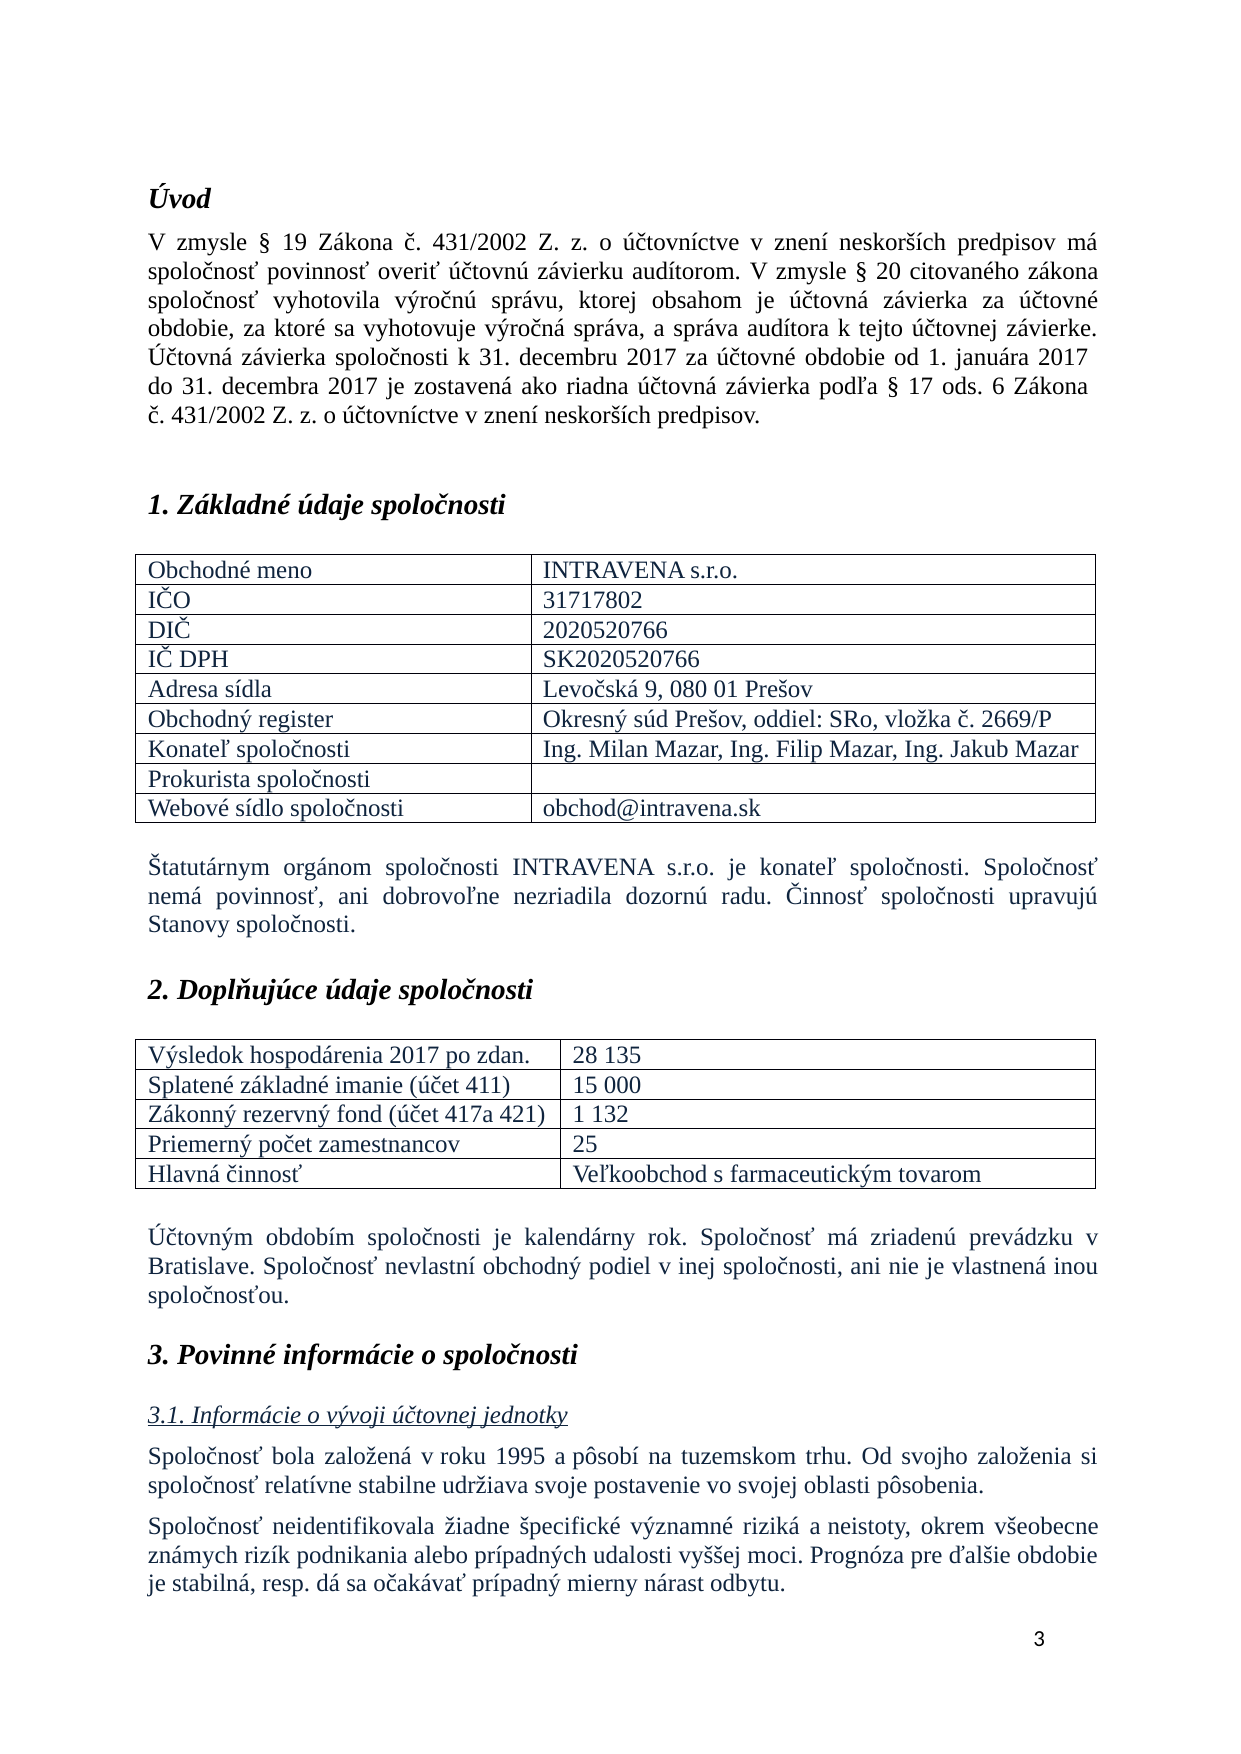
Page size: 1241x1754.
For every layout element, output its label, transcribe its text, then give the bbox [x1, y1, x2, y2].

table_cell DIČ [136, 615, 531, 643]
table_cell Hlavná činnosť [136, 1159, 560, 1188]
text Štatutárnym orgánom spoločnosti INTRAVENA s.r.o. je konateľ spoločnosti. Spoločnosť nemá povinnosť, ani dobrovoľne nezriadila dozornú radu. Činnosť spoločnosti upravujú Stanovy spoločnosti. [148, 852, 1098, 938]
table_cell Priemerný počet zamestnancov [136, 1129, 560, 1158]
table_cell 25 [561, 1129, 1095, 1158]
table_cell IČO [136, 585, 531, 614]
table_cell Levočská 9, 080 01 Prešov [532, 674, 1095, 703]
table_cell 1 132 [561, 1100, 1095, 1128]
text 3.1. Informácie o vývoji účtovnej jednotky [148, 1400, 1098, 1428]
table_cell IČ DPH [136, 645, 531, 673]
table_cell obchod@intravena.sk [532, 794, 1095, 822]
table_cell 15 000 [561, 1070, 1095, 1098]
table_cell Webové sídlo spoločnosti [136, 794, 531, 822]
table_header Výsledok hospodárenia 2017 po zdan. [136, 1040, 560, 1069]
text Účtovným obdobím spoločnosti je kalendárny rok. Spoločnosť má zriadenú prevádzku v Bratislave. Spoločnosť nevlastní obchodný podiel v inej spoločnosti, ani nie je vlastnená inou spoločnosťou. [148, 1222, 1098, 1309]
text 2. Doplňujúce údaje spoločnosti [148, 972, 1098, 1005]
text 3. Povinné informácie o spoločnosti [148, 1337, 1098, 1371]
table_header INTRAVENA s.r.o. [532, 555, 1095, 584]
table_cell Zákonný rezervný fond (účet 417a 421) [136, 1100, 560, 1128]
text 1. Základné údaje spoločnosti [148, 487, 1098, 521]
table_cell Adresa sídla [136, 674, 531, 703]
text Úvod [148, 181, 1098, 215]
table_cell Ing. Milan Mazar, Ing. Filip Mazar, Ing. Jakub Mazar [532, 734, 1095, 763]
text Spoločnosť bola založená v roku 1995 a pôsobí na tuzemskom trhu. Od svojho založenia si spoločnosť relatívne stabilne udržiava svoje postavenie vo svojej oblasti pôsobenia. [148, 1441, 1098, 1498]
table_cell Okresný súd Prešov, oddiel: SRo, vložka č. 2669/P [532, 704, 1095, 733]
table_cell Prokurista spoločnosti [136, 764, 531, 792]
table_header 28 135 [561, 1040, 1095, 1069]
table_header Obchodné meno [136, 555, 531, 584]
text Spoločnosť neidentifikovala žiadne špecifické významné riziká a neistoty, okrem všeobecne známych rizík podnikania alebo prípadných udalosti vyššej moci. Prognóza pre ďalšie obdobie je stabilná, resp. dá sa očakávať prípadný mierny nárast odbytu. [148, 1511, 1098, 1597]
table_cell Obchodný register [136, 704, 531, 733]
table_cell 31717802 [532, 585, 1095, 614]
text V zmysle § 19 Zákona č. 431/2002 Z. z. o účtovníctve v znení neskorších predpisov má spoločnosť povinnosť overiť účtovnú závierku audítorom. V zmysle § 20 citovaného zákona spoločnosť vyhotovila výročnú správu, ktorej obsahom je účtovná závierka za účtovné obdobie, za ktoré sa vyhotovuje výročná správa, a správa audítora k tejto účtovnej závierke. Účtovná závierka spoločnosti k 31. decembru 2017 za účtovné obdobie od 1. januára 2017 do 31. decembra 2017 je zostavená ako riadna účtovná závierka podľa § 17 ods. 6 Zákona č. 431/2002 Z. z. o účtovníctve v znení neskorších predpisov. [148, 227, 1098, 428]
table_cell Konateľ spoločnosti [136, 734, 531, 763]
table_cell [532, 764, 1095, 792]
table_cell Veľkoobchod s farmaceutickým tovarom [561, 1159, 1095, 1188]
table_cell SK2020520766 [532, 645, 1095, 673]
table_cell 2020520766 [532, 615, 1095, 643]
table_cell Splatené základné imanie (účet 411) [136, 1070, 560, 1098]
